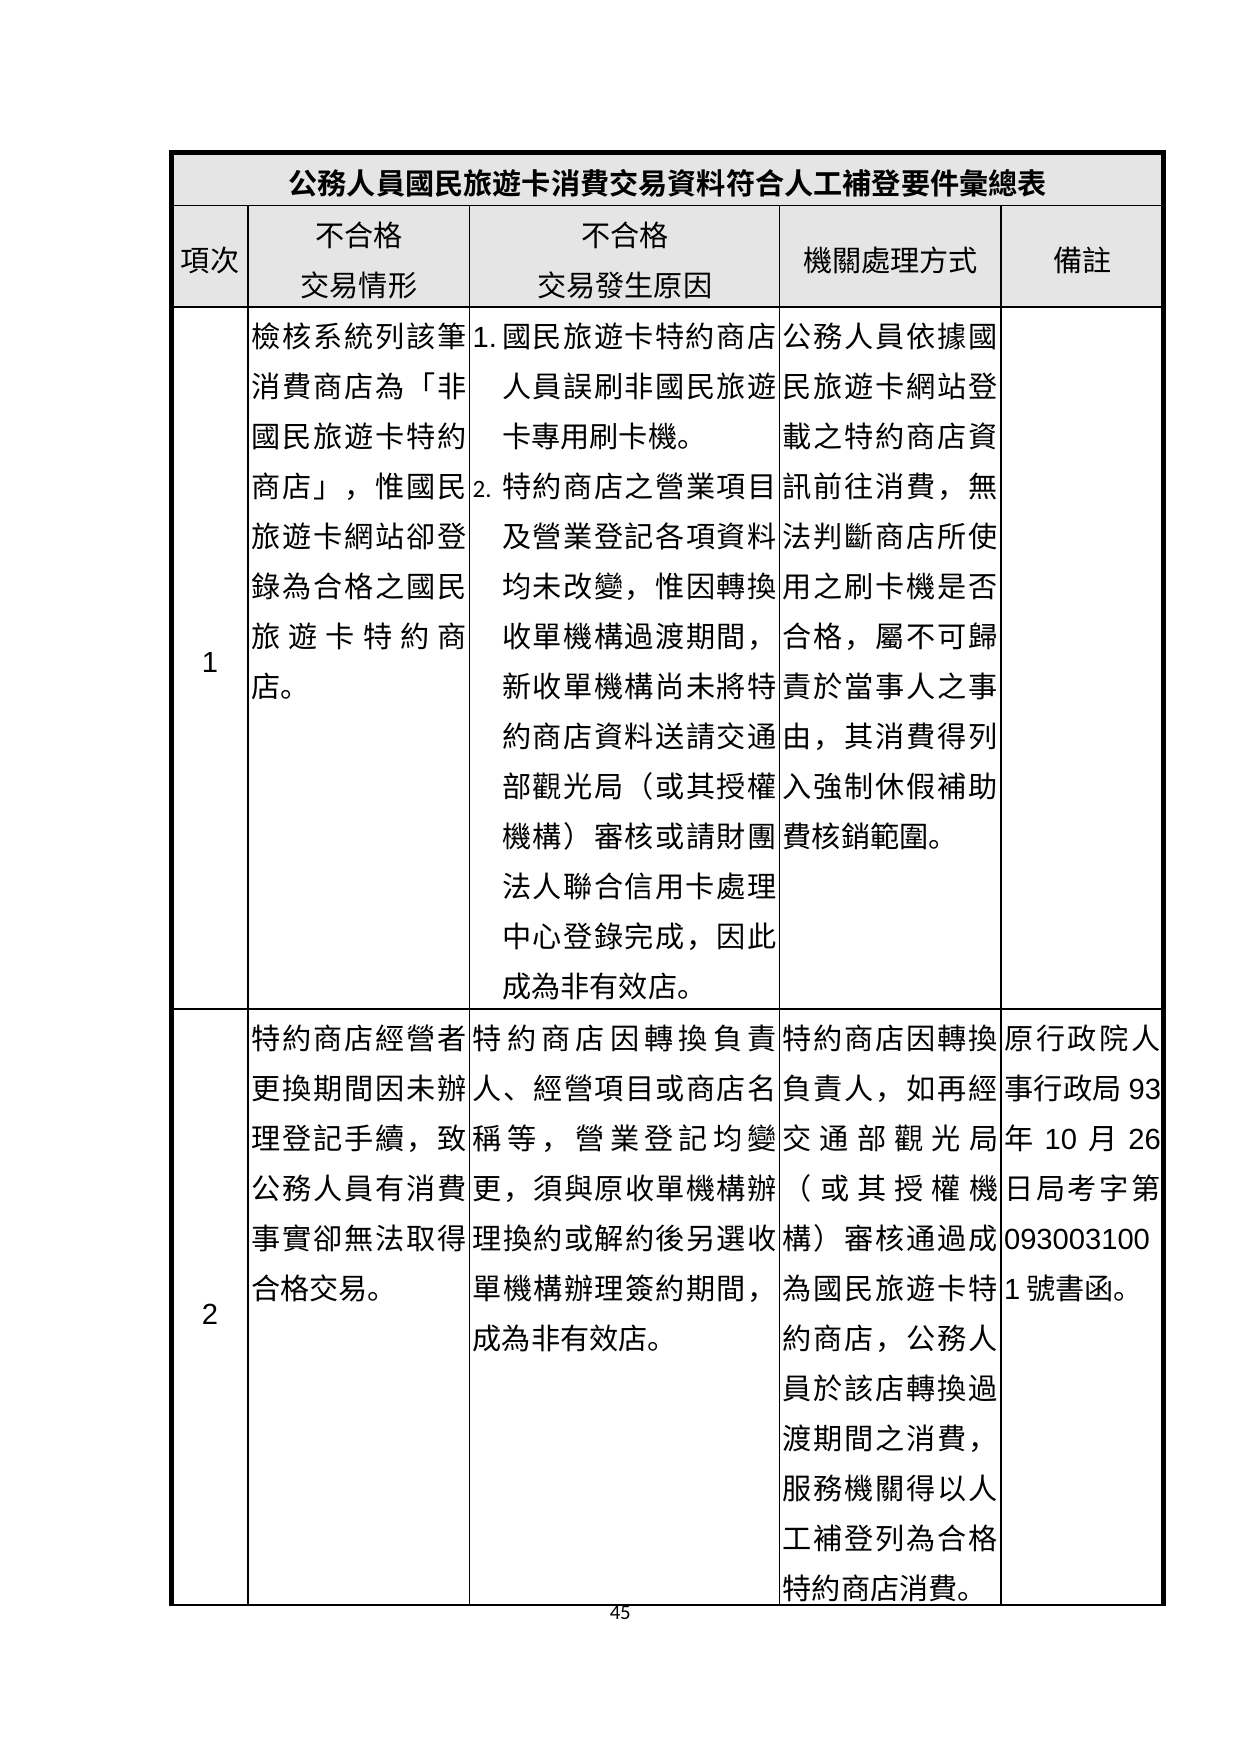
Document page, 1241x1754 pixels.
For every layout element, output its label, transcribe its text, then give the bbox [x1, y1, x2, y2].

table_cell 2 [174, 1010, 247, 1604]
table_cell 特約商店經營者更換期間因未辦理登記手續，致公務人員有消費事實卻無法取得合格交易。 [249, 1010, 469, 1604]
table_cell 公務人員依據國民旅遊卡網站登載之特約商店資訊前往消費，無法判斷商店所使用之刷卡機是否合格，屬不可歸責於當事人之事由，其消費得列入強制休假補助費核銷範圍。 [780, 308, 1000, 1008]
table_cell 檢核系統列該筆消費商店為「非國民旅遊卡特約商店」，惟國民旅遊卡網站卻登錄為合格之國民旅遊卡特約商店。 [249, 308, 469, 1008]
table_cell 1 [174, 308, 247, 1008]
table_cell [1002, 308, 1161, 1008]
table_cell 備註 [1002, 206, 1161, 306]
table_cell 項次 [174, 206, 247, 306]
table_cell 特約商店因轉換負責人，如再經交通部觀光局（或其授權機構）審核通過成為國民旅遊卡特約商店，公務人員於該店轉換過渡期間之消費，服務機關得以人工補登列為合格特約商店消費。 [780, 1010, 1000, 1604]
table_cell 機關處理方式 [780, 206, 1000, 306]
table_cell 原行政院人事行政局93年10月26日局考字第0930031001號書函。 [1002, 1010, 1161, 1604]
table_header 公務人員國民旅遊卡消費交易資料符合人工補登要件彙總表 [174, 155, 1161, 205]
table_cell 國民旅遊卡特約商店人員誤刷非國民旅遊卡專用刷卡機。 特約商店之營業項目及營業登記各項資料均未改變，惟因轉換收單機構過渡期間，新收單機構尚未將特約商店資料送請交通部觀光局（或其授權機構）審核或請財團法人聯合信用卡處理中心登錄完成，因此成為非有效店。 [470, 308, 779, 1008]
table_cell 特約商店因轉換負責人、經營項目或商店名稱等，營業登記均變更，須與原收單機構辦理換約或解約後另選收單機構辦理簽約期間，成為非有效店。 [470, 1010, 779, 1604]
table_cell 不合格 交易情形 [249, 206, 469, 306]
table_cell 不合格 交易發生原因 [470, 206, 779, 306]
